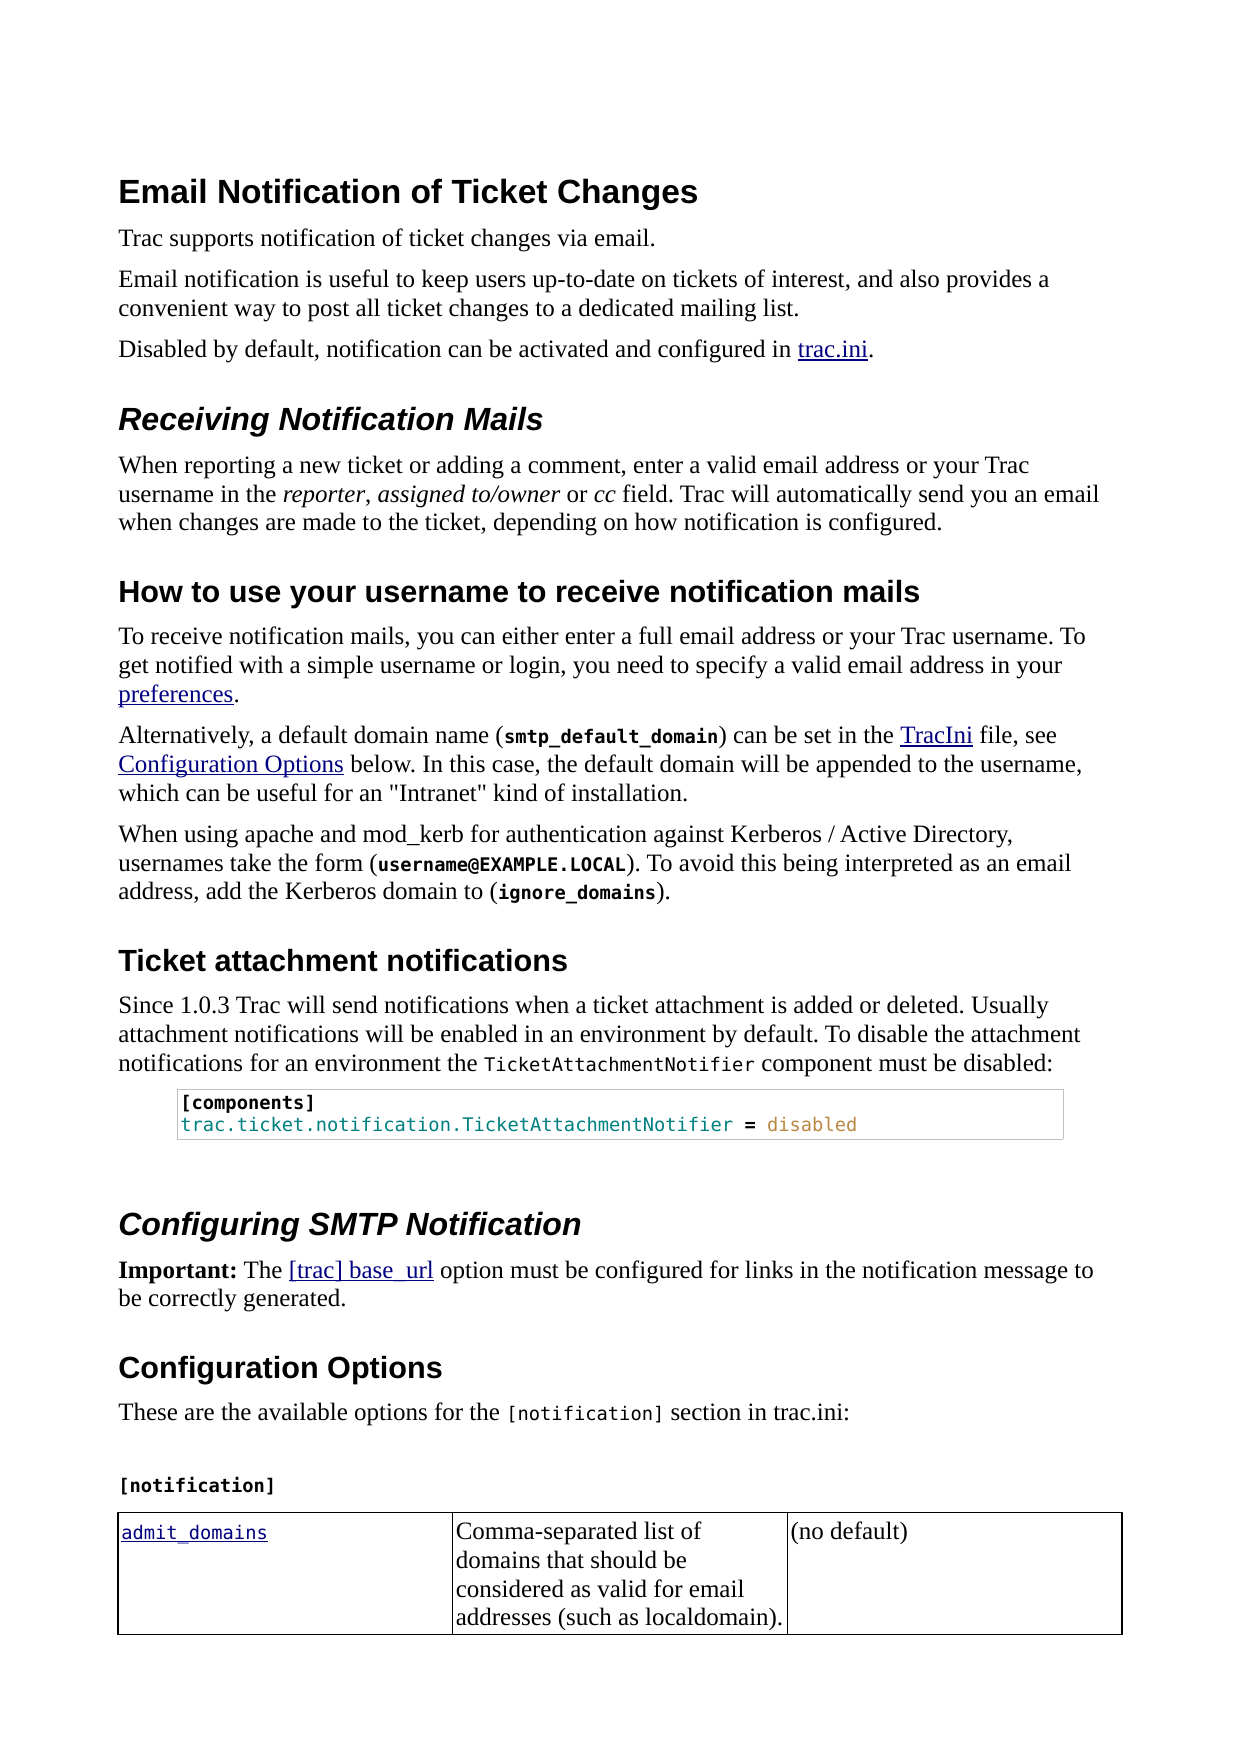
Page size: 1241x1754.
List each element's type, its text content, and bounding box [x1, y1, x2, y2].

table_header (no default) [788, 1513, 1121, 1634]
text When reporting a new ticket or adding a comment, enter a valid email address or your Trac username in the reporter, assigned to/owner or cc field. Trac will automatically send you an email when changes are made to the ticket, depending on how notification is configured. [118, 450, 1122, 536]
table_header admit_domains [119, 1513, 452, 1634]
text Since 1.0.3 Trac will send notifications when a ticket attachment is added or deleted. Usually attachment notifications will be enabled in an environment by default. To disable the attachment notifications for an environment the TicketAttachmentNotifier component must be disabled: [118, 991, 1122, 1077]
subtitle Email Notification of Ticket Changes [118, 172, 1122, 211]
text To receive notification mails, you can either enter a full email address or your Trac username. To get notified with a simple username or login, you need to specify a valid email address in your preferences. [118, 621, 1122, 708]
text [components] trac.ticket.notification.TicketAttachmentNotifier = disabled [178, 1090, 1063, 1139]
text Alternatively, a default domain name (smtp_default_domain) can be set in the TracIni file, see Configuration Options below. In this case, the default domain will be appended to the username, which can be useful for an "Intranet" kind of installation. [118, 720, 1122, 806]
text These are the available options for the [notification] section in trac.ini: [118, 1397, 1122, 1426]
subtitle [notification] [118, 1464, 1122, 1499]
text When using apache and mod_kerb for authentication against Kerberos / Active Directory, usernames take the form (username@EXAMPLE.LOCAL). To avoid this being interpreted as an email address, add the Kerberos domain to (ignore_domains). [118, 819, 1122, 905]
subtitle Receiving Notification Mails [118, 401, 1122, 437]
subtitle Configuring SMTP Notification [118, 1205, 1122, 1242]
table_header Comma-separated list of domains that should be considered as valid for email addresses (such as localdomain). [453, 1513, 787, 1634]
text Trac supports notification of ticket changes via email. [118, 223, 1122, 252]
text Important: The [trac] base_url option must be configured for links in the notification message to be correctly generated. [118, 1255, 1122, 1312]
text Email notification is useful to keep users up-to-date on tickets of interest, and also provides a convenient way to post all ticket changes to a dedicated mailing list. [118, 264, 1122, 322]
subtitle How to use your username to receive notification mails [118, 574, 1122, 609]
subtitle Configuration Options [118, 1350, 1122, 1385]
text Disabled by default, notification can be activated and configured in trac.ini. [118, 334, 1122, 363]
subtitle Ticket attachment notifications [118, 943, 1122, 978]
